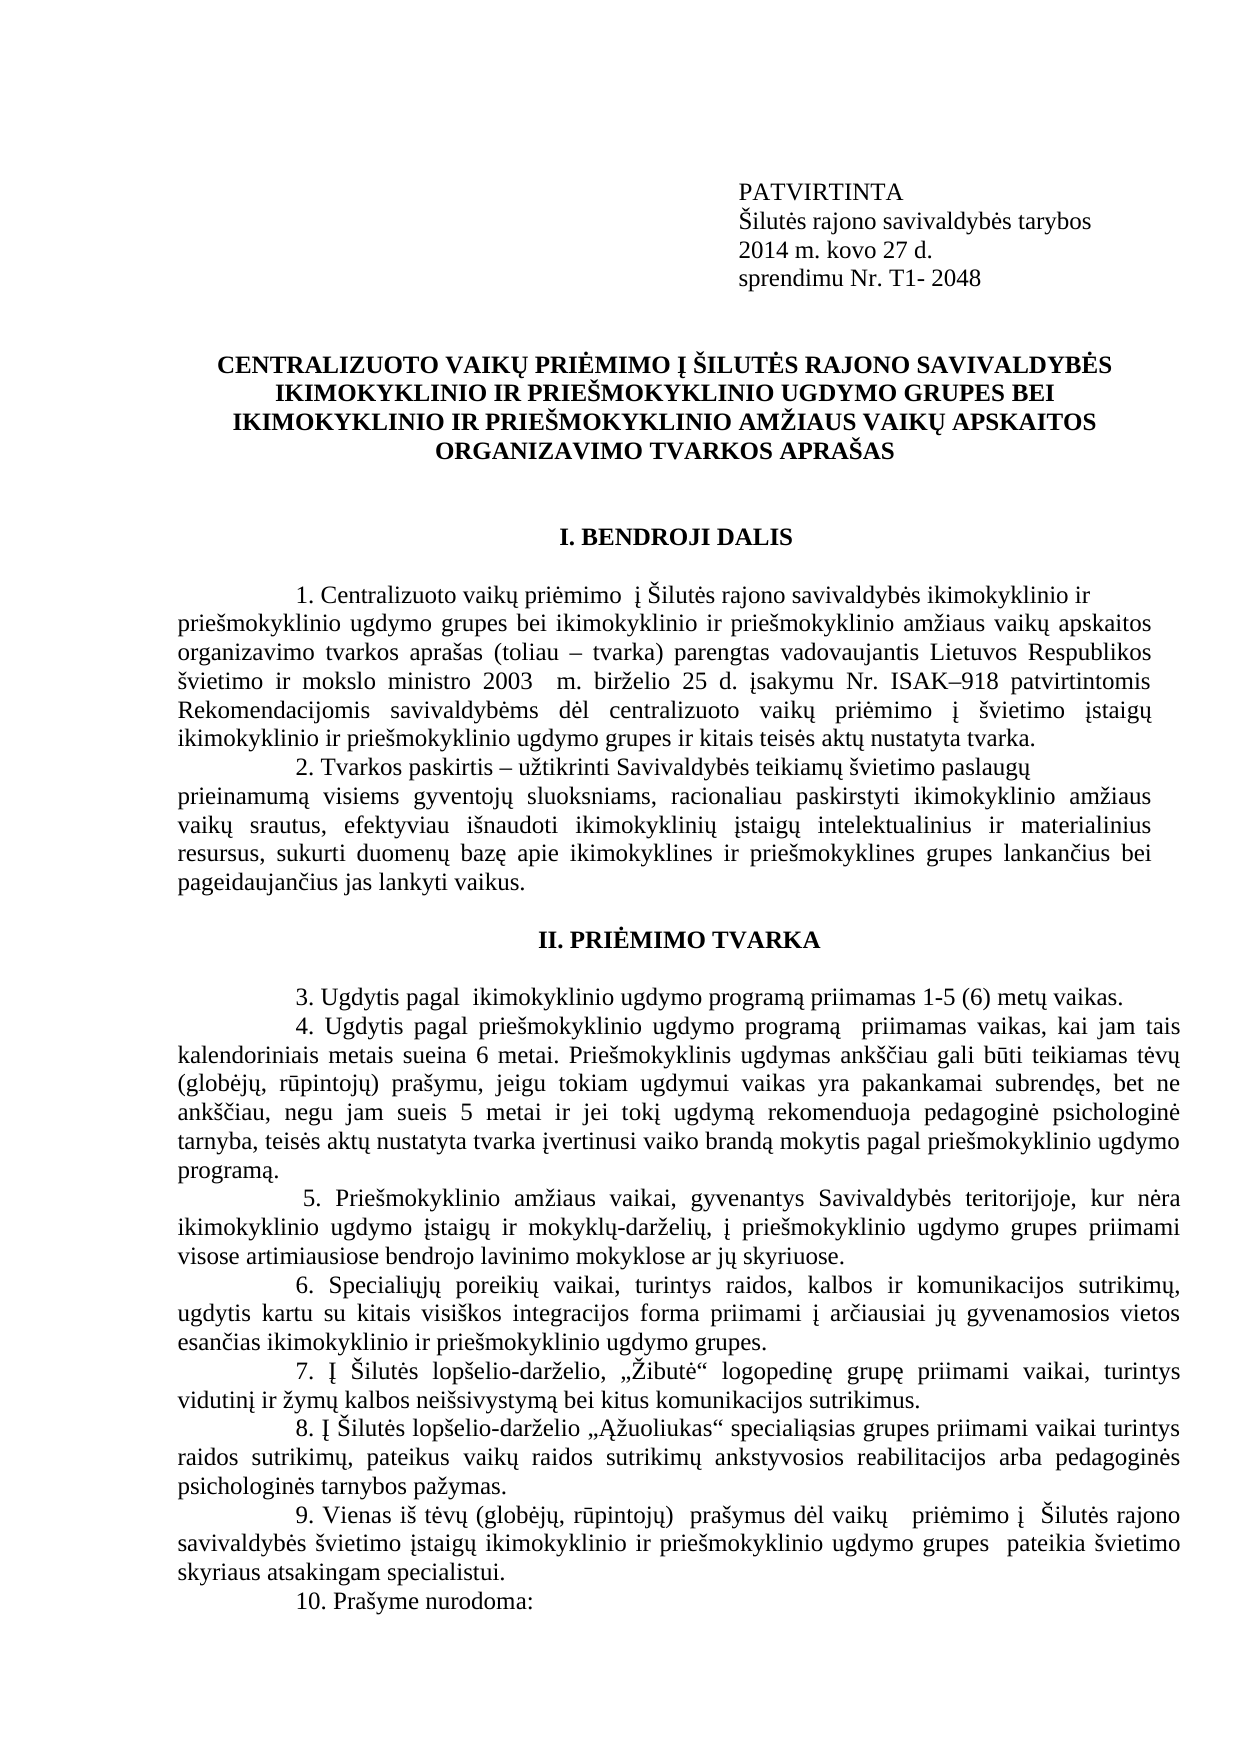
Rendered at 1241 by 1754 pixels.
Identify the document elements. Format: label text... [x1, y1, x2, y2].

text 7. Į Šilutės lopšelio-darželio, „Žibutė“ logopedinę grupę priimami vaikai, turintys vidutinį ir žymų kalbos neišsivystymą bei kitus komunikacijos sutrikimus. [177, 1356, 1181, 1413]
text 6. Specialiųjų poreikių vaikai, turintys raidos, kalbos ir komunikacijos sutrikimų, ugdytis kartu su kitais visiškos integracijos forma priimami į arčiausiai jų gyvenamosios vietos esančias ikimokyklinio ir priešmokyklinio ugdymo grupes. [177, 1270, 1181, 1356]
text 3. Ugdytis pagal ikimokyklinio ugdymo programą priimamas 1-5 (6) metų vaikas. [266, 982, 1181, 1011]
text 5. Priešmokyklinio amžiaus vaikai, gyvenantys Savivaldybės teritorijoje, kur nėra ikimokyklinio ugdymo įstaigų ir mokyklų-darželių, į priešmokyklinio ugdymo grupes priimami visose artimiausiose bendrojo lavinimo mokyklose ar jų skyriuose. [177, 1183, 1181, 1270]
text 9. Vienas iš tėvų (globėjų, rūpintojų) prašymus dėl vaikų priėmimo į Šilutės rajono savivaldybės švietimo įstaigų ikimokyklinio ir priešmokyklinio ugdymo grupes pateikia švietimo skyriaus atsakingam specialistui. [177, 1500, 1181, 1586]
text 2014 m. kovo 27 d. [177, 235, 1152, 263]
text 1. Centralizuoto vaikų priėmimo į Šilutės rajono savivaldybės ikimokyklinio ir [295, 580, 1152, 608]
text Šilutės rajono savivaldybės tarybos [177, 206, 1152, 235]
text 4. Ugdytis pagal priešmokyklinio ugdymo programą priimamas vaikas, kai jam tais kalendoriniais metais sueina 6 metai. Priešmokyklinis ugdymas ankščiau gali būti teikiamas tėvų (globėjų, rūpintojų) prašymu, jeigu tokiam ugdymui vaikas yra pakankamai subrendęs, bet ne ankščiau, negu jam sueis 5 metai ir jei tokį ugdymą rekomenduoja pedagoginė psichologinė tarnyba, teisės aktų nustatyta tvarka įvertinusi vaiko brandą mokytis pagal priešmokyklinio ugdymo programą. [177, 1011, 1181, 1183]
text PATVIRTINTA [177, 177, 1181, 206]
text IKIMOKYKLINIO IR PRIEŠMOKYKLINIO UGDYMO GRUPES bei ikimokyklinio ir priešmokyklinio amžiaus vaikų apskaitos organizavimo TVARKOS APRAŠAS [177, 378, 1152, 465]
text 8. Į Šilutės lopšelio-darželio „Ąžuoliukas“ specialiąsias grupes priimami vaikai turintys raidos sutrikimų, pateikus vaikų raidos sutrikimų ankstyvosios reabilitacijos arba pedagoginės psichologinės tarnybos pažymas. [177, 1413, 1181, 1500]
text CENTRALIZUOTO VAIKŲ PRIĖMIMO Į ŠILUTĖS RAJONO SAVIVALDYBĖS [177, 350, 1152, 378]
text I. BENDROJI DALIS [177, 522, 1181, 551]
text 10. prašyme nurodoma: [177, 1586, 1181, 1615]
text prieinamumą visiems gyventojų sluoksniams, racionaliau paskirstyti ikimokyklinio amžiaus vaikų srautus, efektyviau išnaudoti ikimokyklinių įstaigų intelektualinius ir materialinius resursus, sukurti duomenų bazę apie ikimokyklines ir priešmokyklines grupes lankančius bei pageidaujančius jas lankyti vaikus. [177, 781, 1152, 896]
text priešmokyklinio ugdymo grupes bei ikimokyklinio ir priešmokyklinio amžiaus vaikų apskaitos organizavimo tvarkos aprašas (toliau – tvarka) parengtas vadovaujantis Lietuvos Respublikos švietimo ir mokslo ministro 2003 m. birželio 25 d. įsakymu Nr. ISAK–918 patvirtintomis Rekomendacijomis savivaldybėms dėl centralizuoto vaikų priėmimo į švietimo įstaigų ikimokyklinio ir priešmokyklinio ugdymo grupes ir kitais teisės aktų nustatyta tvarka. [177, 608, 1152, 752]
text 2. Tvarkos paskirtis – užtikrinti Savivaldybės teikiamų švietimo paslaugų [295, 752, 1152, 781]
text sprendimu Nr. T1- 2048 [177, 263, 1152, 292]
text II. PRIĖMIMO TVARKA [177, 925, 1181, 953]
